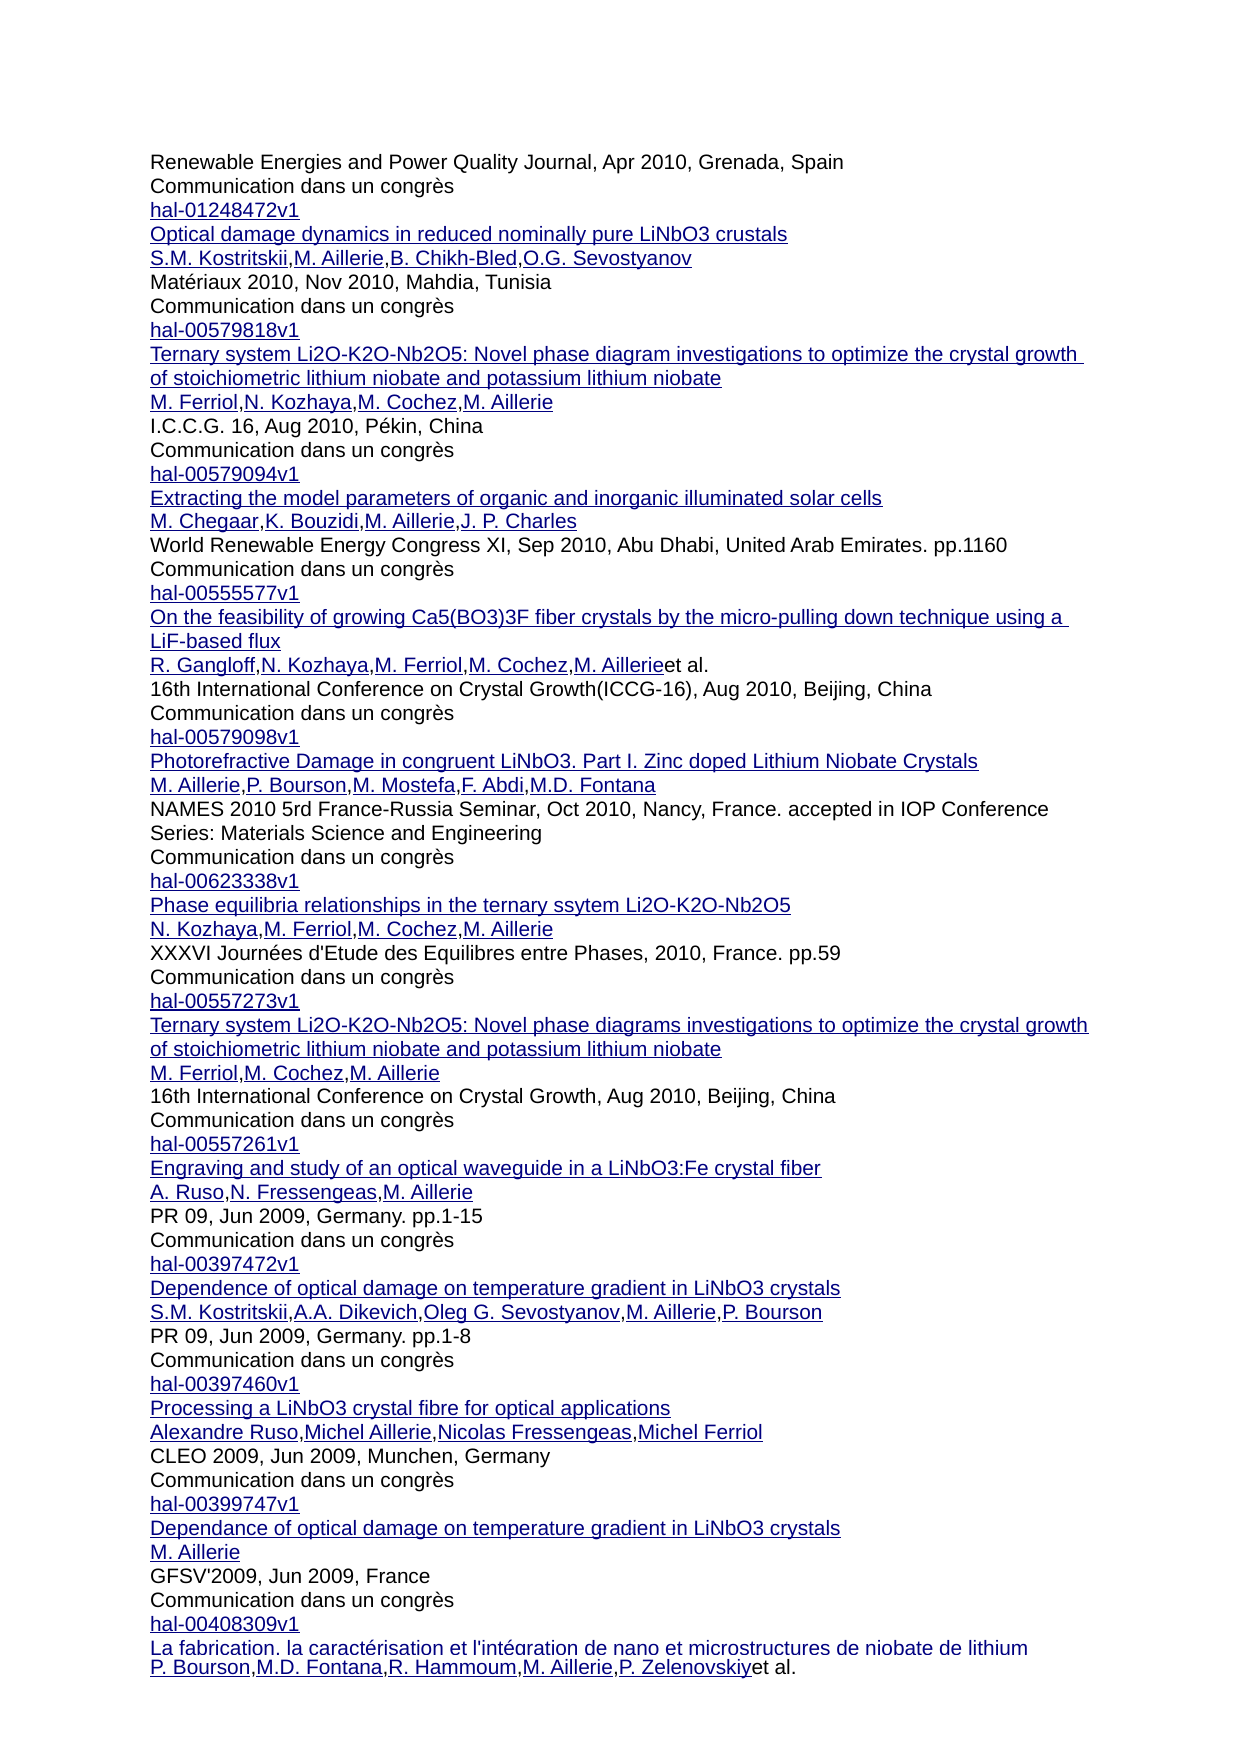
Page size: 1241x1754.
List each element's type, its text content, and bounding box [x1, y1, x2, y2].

table_cell Optical damage dynamics in reduced nominally pure LiNbO3 crustals S.M. Kostritskii,M. Aillerie,B. Chikh-Bled,O.G. Sevostyanov Matériaux 2010, Nov 2010, Mahdia, Tunisia Communication dans un congrès hal-00579818v1 [150, 222, 1090, 342]
table_cell On the feasibility of growing Ca5(BO3)3F fiber crystals by the micro-pulling down technique using a LiF-based flux R. Gangloff,N. Kozhaya,M. Ferriol,M. Cochez,M. Aillerieet al. 16th International Conference on Crystal Growth(ICCG-16), Aug 2010, Beijing, China Communication dans un congrès hal-00579098v1 [150, 605, 1090, 749]
table_cell Ternary system Li2O-K2O-Nb2O5: Novel phase diagrams investigations to optimize the crystal growth of stoichiometric lithium niobate and potassium lithium niobate M. Ferriol,M. Cochez,M. Aillerie 16th International Conference on Crystal Growth, Aug 2010, Beijing, China Communication dans un congrès hal-00557261v1 [150, 1013, 1090, 1156]
table_cell Dependance of optical damage on temperature gradient in LiNbO3 crystals M. Aillerie GFSV'2009, Jun 2009, France Communication dans un congrès hal-00408309v1 [150, 1516, 1090, 1635]
table_cell Photorefractive Damage in congruent LiNbO3. Part I. Zinc doped Lithium Niobate Crystals M. Aillerie,P. Bourson,M. Mostefa,F. Abdi,M.D. Fontana NAMES 2010 5rd France-Russia Seminar, Oct 2010, Nancy, France. accepted in IOP Conference Series: Materials Science and Engineering Communication dans un congrès hal-00623338v1 [150, 749, 1090, 893]
table_cell Extracting the model parameters of organic and inorganic illuminated solar cells M. Chegaar,K. Bouzidi,M. Aillerie,J. P. Charles World Renewable Energy Congress XI, Sep 2010, Abu Dhabi, United Arab Emirates. pp.1160 Communication dans un congrès hal-00555577v1 [150, 485, 1090, 605]
table_cell Engraving and study of an optical waveguide in a LiNbO3:Fe crystal fiber A. Ruso,N. Fressengeas,M. Aillerie PR 09, Jun 2009, Germany. pp.1-15 Communication dans un congrès hal-00397472v1 [150, 1156, 1090, 1276]
table_cell Processing a LiNbO3 crystal fibre for optical applications Alexandre Ruso,Michel Aillerie,Nicolas Fressengeas,Michel Ferriol CLEO 2009, Jun 2009, Munchen, Germany Communication dans un congrès hal-00399747v1 [150, 1396, 1090, 1516]
table_cell La fabrication, la caractérisation et l'intégration de nano et microstructures de niobate de lithium P. Bourson,M.D. Fontana,R. Hammoum,M. Aillerie,P. Zelenovskiyet al. [150, 1635, 1090, 1679]
table_cell Ternary system Li2O-K2O-Nb2O5: Novel phase diagram investigations to optimize the crystal growth of stoichiometric lithium niobate and potassium lithium niobate M. Ferriol,N. Kozhaya,M. Cochez,M. Aillerie I.C.C.G. 16, Aug 2010, Pékin, China Communication dans un congrès hal-00579094v1 [150, 342, 1090, 485]
table_cell Renewable Energies and Power Quality Journal, Apr 2010, Grenada, Spain Communication dans un congrès hal-01248472v1 [150, 150, 1090, 222]
table_cell Dependence of optical damage on temperature gradient in LiNbO3 crystals S.M. Kostritskii,A.A. Dikevich,Oleg G. Sevostyanov,M. Aillerie,P. Bourson PR 09, Jun 2009, Germany. pp.1-8 Communication dans un congrès hal-00397460v1 [150, 1276, 1090, 1396]
table_cell Phase equilibria relationships in the ternary ssytem Li2O-K2O-Nb2O5 N. Kozhaya,M. Ferriol,M. Cochez,M. Aillerie XXXVI Journées d'Etude des Equilibres entre Phases, 2010, France. pp.59 Communication dans un congrès hal-00557273v1 [150, 893, 1090, 1012]
